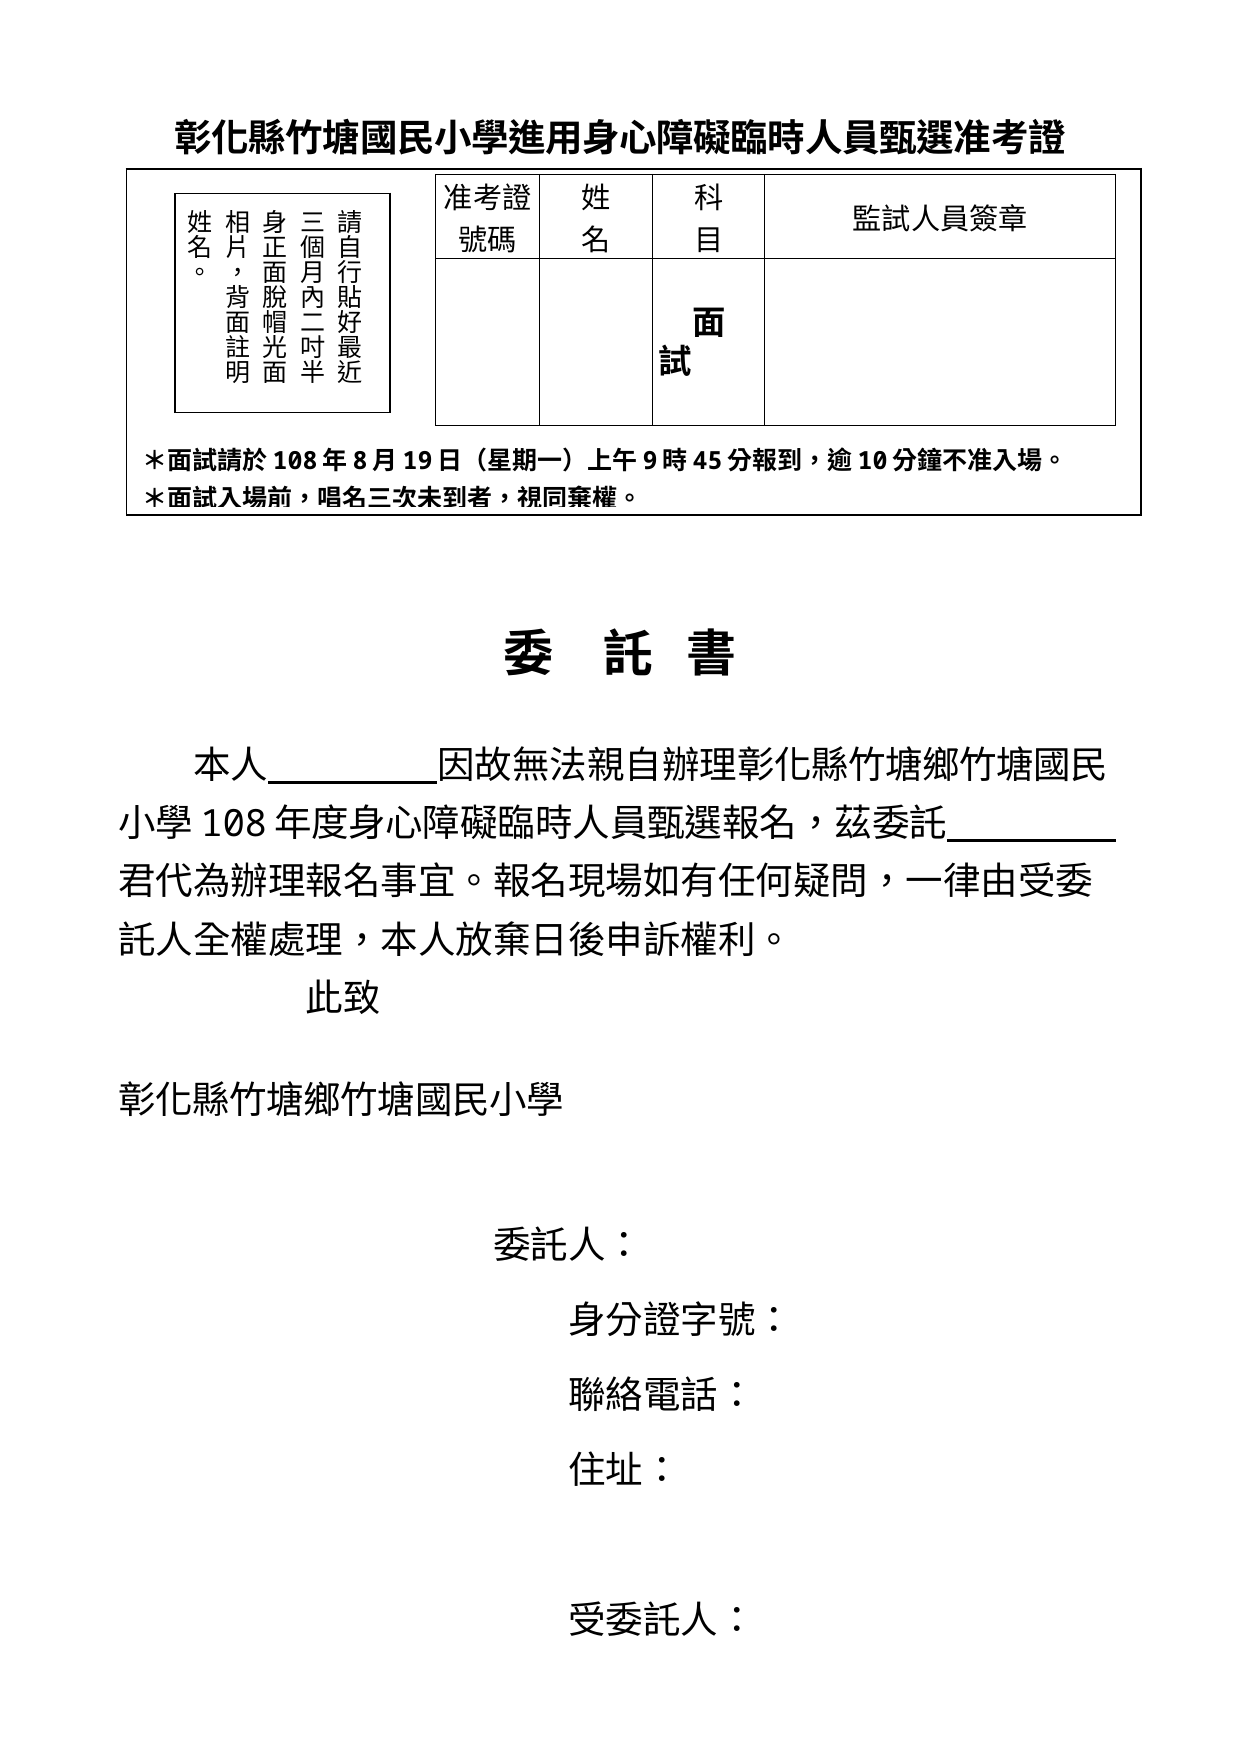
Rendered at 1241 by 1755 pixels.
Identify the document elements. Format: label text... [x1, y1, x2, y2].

table_header 准考證 號碼 [436, 175, 539, 258]
text 此致 [118, 965, 1122, 1023]
text ＊面試入場前，唱名三次未到者，視同棄權。 [142, 477, 1125, 507]
text 受委託人： [118, 1498, 1122, 1648]
table_cell [765, 259, 1115, 425]
text 彰化縣竹塘國民小學進用身心障礙臨時人員甄選准考證 [118, 118, 1122, 160]
text ＊面試請於108年8月19日（星期一）上午9時45分報到，逾10分鐘不准入場。 [142, 439, 1125, 477]
text 彰化縣竹塘鄉竹塘國民小學 [118, 1073, 1122, 1123]
table_cell [436, 259, 539, 425]
text 委託人： 身分證字號： 聯絡電話： 住址： [118, 1198, 1122, 1498]
text 請自行貼好最近三個月內二吋半身正面脫帽光面相片，背面註明姓名。 [183, 209, 369, 397]
text 本人 因故無法親自辦理彰化縣竹塘鄉竹塘國民小學108年度身心障礙臨時人員甄選報名，茲委託 君代為辦理報名事宜。報名現場如有任何疑問，一律由受委託人全權處理，本人放棄日後申訴權利。 [118, 731, 1122, 965]
table_header 姓 名 [540, 175, 652, 258]
table_cell 面 試 [653, 259, 764, 425]
table_cell [540, 259, 652, 425]
table_header 科 目 [653, 175, 764, 258]
text 委 託 書 [118, 631, 1122, 681]
table_header 監試人員簽章 [765, 175, 1115, 258]
